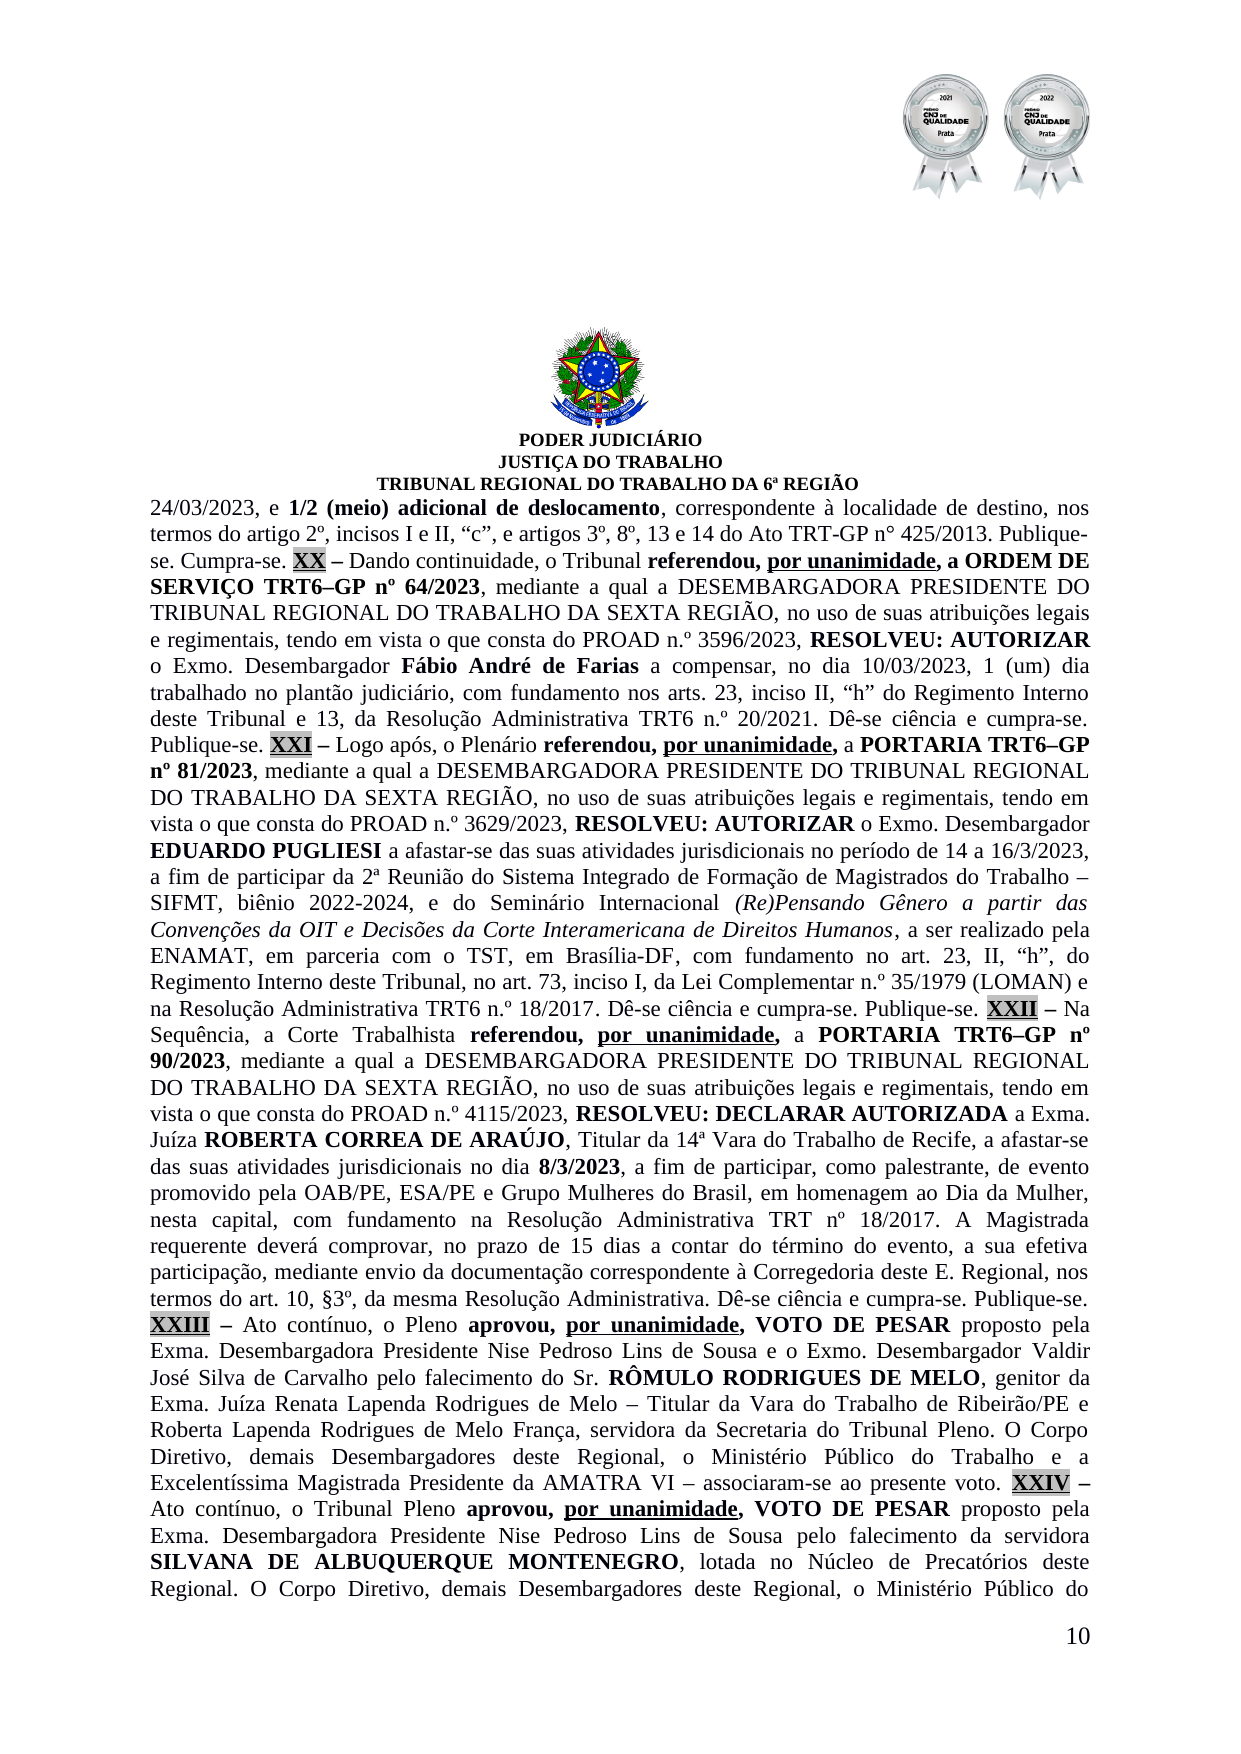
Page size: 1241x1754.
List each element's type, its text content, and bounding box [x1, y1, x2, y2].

text 24/03/2023, e 1/2 (meio) adicional de deslocamento, correspondente à localidade de destino, nos termos do artigo 2º, incisos I e II, “c”, e artigos 3º, 8º, 13 e 14 do Ato TRT-GP n° 425/2013. Publique-se. Cumpra-se. XX – Dando continuidade, o Tribunal referendou, por unanimidade, a ORDEM DE SERVIÇO TRT6–GP nº 64/2023, mediante a qual a DESEMBARGADORA PRESIDENTE DO TRIBUNAL REGIONAL DO TRABALHO DA SEXTA REGIÃO, no uso de suas atribuições legais e regimentais, tendo em vista o que consta do PROAD n.º 3596/2023, RESOLVEU: AUTORIZAR o Exmo. Desembargador Fábio André de Farias a compensar, no dia 10/03/2023, 1 (um) dia trabalhado no plantão judiciário, com fundamento nos arts. 23, inciso II, “h” do Regimento Interno deste Tribunal e 13, da Resolução Administrativa TRT6 n.º 20/2021. Dê-se ciência e cumpra-se. Publique-se. XXI – Logo após, o Plenário referendou, por unanimidade, a PORTARIA TRT6–GP nº 81/2023, mediante a qual a DESEMBARGADORA PRESIDENTE DO TRIBUNAL REGIONAL DO TRABALHO DA SEXTA REGIÃO, no uso de suas atribuições legais e regimentais, tendo em vista o que consta do PROAD n.º 3629/2023, RESOLVEU: AUTORIZAR o Exmo. Desembargador EDUARDO PUGLIESI a afastar-se das suas atividades jurisdicionais no período de 14 a 16/3/2023, a fim de participar da 2ª Reunião do Sistema Integrado de Formação de Magistrados do Trabalho – SIFMT, biênio 2022-2024, e do Seminário Internacional (Re)Pensando Gênero a partir das Convenções da OIT e Decisões da Corte Interamericana de Direitos Humanos, a ser realizado pela ENAMAT, em parceria com o TST, em Brasília-DF, com fundamento no art. 23, II, “h”, do Regimento Interno deste Tribunal, no art. 73, inciso I, da Lei Complementar n.º 35/1979 (LOMAN) e na Resolução Administrativa TRT6 n.º 18/2017. Dê-se ciência e cumpra-se. Publique-se. XXII – Na Sequência, a Corte Trabalhista referendou, por unanimidade, a PORTARIA TRT6–GP nº 90/2023, mediante a qual a DESEMBARGADORA PRESIDENTE DO TRIBUNAL REGIONAL DO TRABALHO DA SEXTA REGIÃO, no uso de suas atribuições legais e regimentais, tendo em vista o que consta do PROAD n.º 4115/2023, RESOLVEU: DECLARAR AUTORIZADA a Exma. Juíza ROBERTA CORREA DE ARAÚJO, Titular da 14ª Vara do Trabalho de Recife, a afastar-se das suas atividades jurisdicionais no dia 8/3/2023, a fim de participar, como palestrante, de evento promovido pela OAB/PE, ESA/PE e Grupo Mulheres do Brasil, em homenagem ao Dia da Mulher, nesta capital, com fundamento na Resolução Administrativa TRT nº 18/2017. A Magistrada requerente deverá comprovar, no prazo de 15 dias a contar do término do evento, a sua efetiva participação, mediante envio da documentação correspondente à Corregedoria deste E. Regional, nos termos do art. 10, §3º, da mesma Resolução Administrativa. Dê-se ciência e cumpra-se. Publique-se. XXIII – Ato contínuo, o Pleno aprovou, por unanimidade, VOTO DE PESAR proposto pela Exma. Desembargadora Presidente Nise Pedroso Lins de Sousa e o Exmo. Desembargador Valdir José Silva de Carvalho pelo falecimento do Sr. RÔMULO RODRIGUES DE MELO, genitor da Exma. Juíza Renata Lapenda Rodrigues de Melo – Titular da Vara do Trabalho de Ribeirão/PE e Roberta Lapenda Rodrigues de Melo França, servidora da Secretaria do Tribunal Pleno. O Corpo Diretivo, demais Desembargadores deste Regional, o Ministério Público do Trabalho e a Excelentíssima Magistrada Presidente da AMATRA VI – associaram-se ao presente voto. XXIV – Ato contínuo, o Tribunal Pleno aprovou, por unanimidade, VOTO DE PESAR proposto pela Exma. Desembargadora Presidente Nise Pedroso Lins de Sousa pelo falecimento da servidora SILVANA DE ALBUQUERQUE MONTENEGRO, lotada no Núcleo de Precatórios deste Regional. O Corpo Diretivo, demais Desembargadores deste Regional, o Ministério Público do [150, 494, 1090, 1601]
